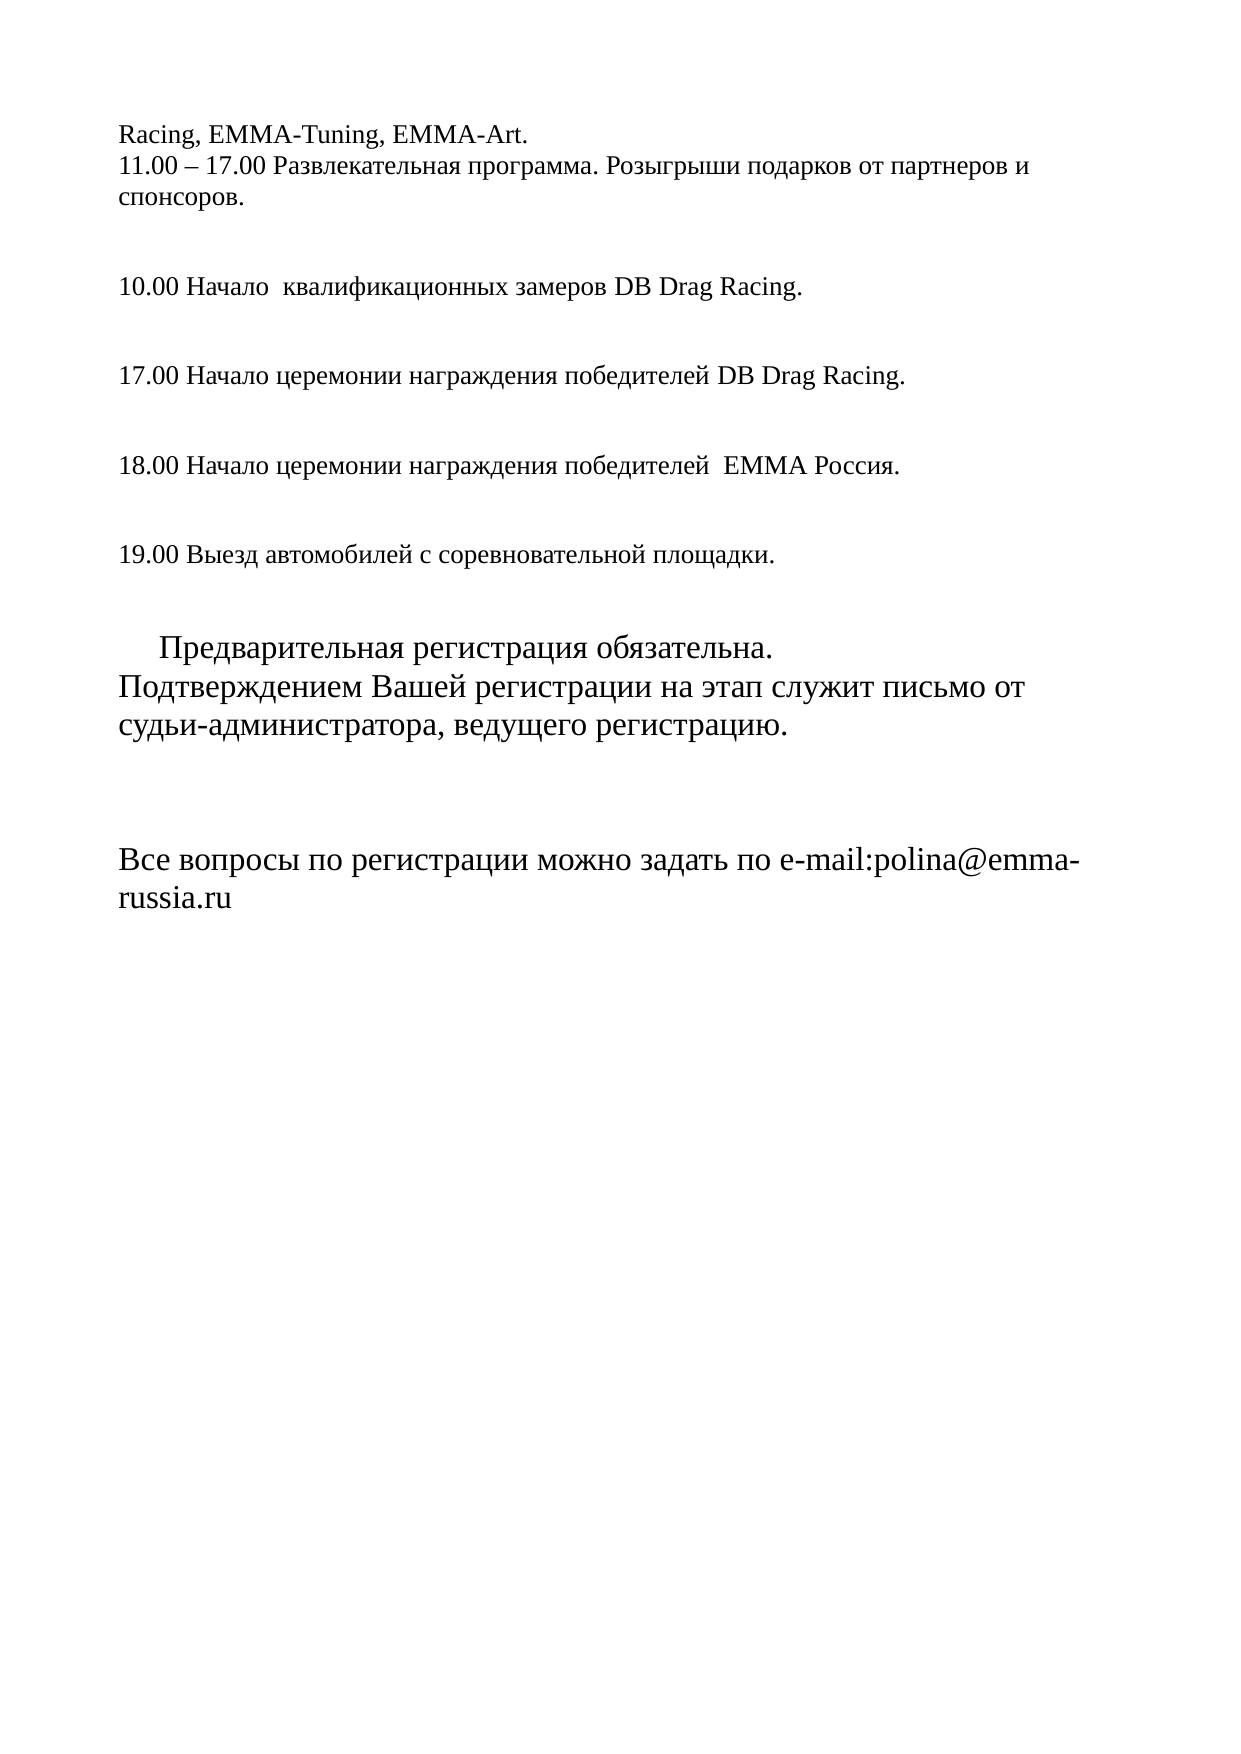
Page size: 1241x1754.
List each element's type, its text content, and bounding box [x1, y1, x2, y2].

text 18.00 Начало церемонии награждения победителей ЕММА Россия. [118, 449, 1122, 480]
text Предварительная регистрация обязательна. Подтверждением Вашей регистрации на этап служит письмо от судьи-администратора, ведущего регистрацию. [118, 628, 1122, 743]
text 19.00 Выезд автомобилей с соревновательной площадки. [118, 538, 1122, 569]
text Все вопросы по регистрации можно задать по e-mail:polina@emma-russia.ru [118, 801, 1122, 916]
text 17.00 Начало церемонии награждения победителей DB Drag Racing. [118, 359, 1122, 391]
text Racing, ЕММА-Tuning, ЕММА-Аrt. 11.00 – 17.00 Развлекательная программа. Розыгрыши подарков от партнеров и спонсоров. [118, 118, 1122, 212]
text 10.00 Начало квалификационных замеров DB Drag Racing. [118, 270, 1122, 301]
